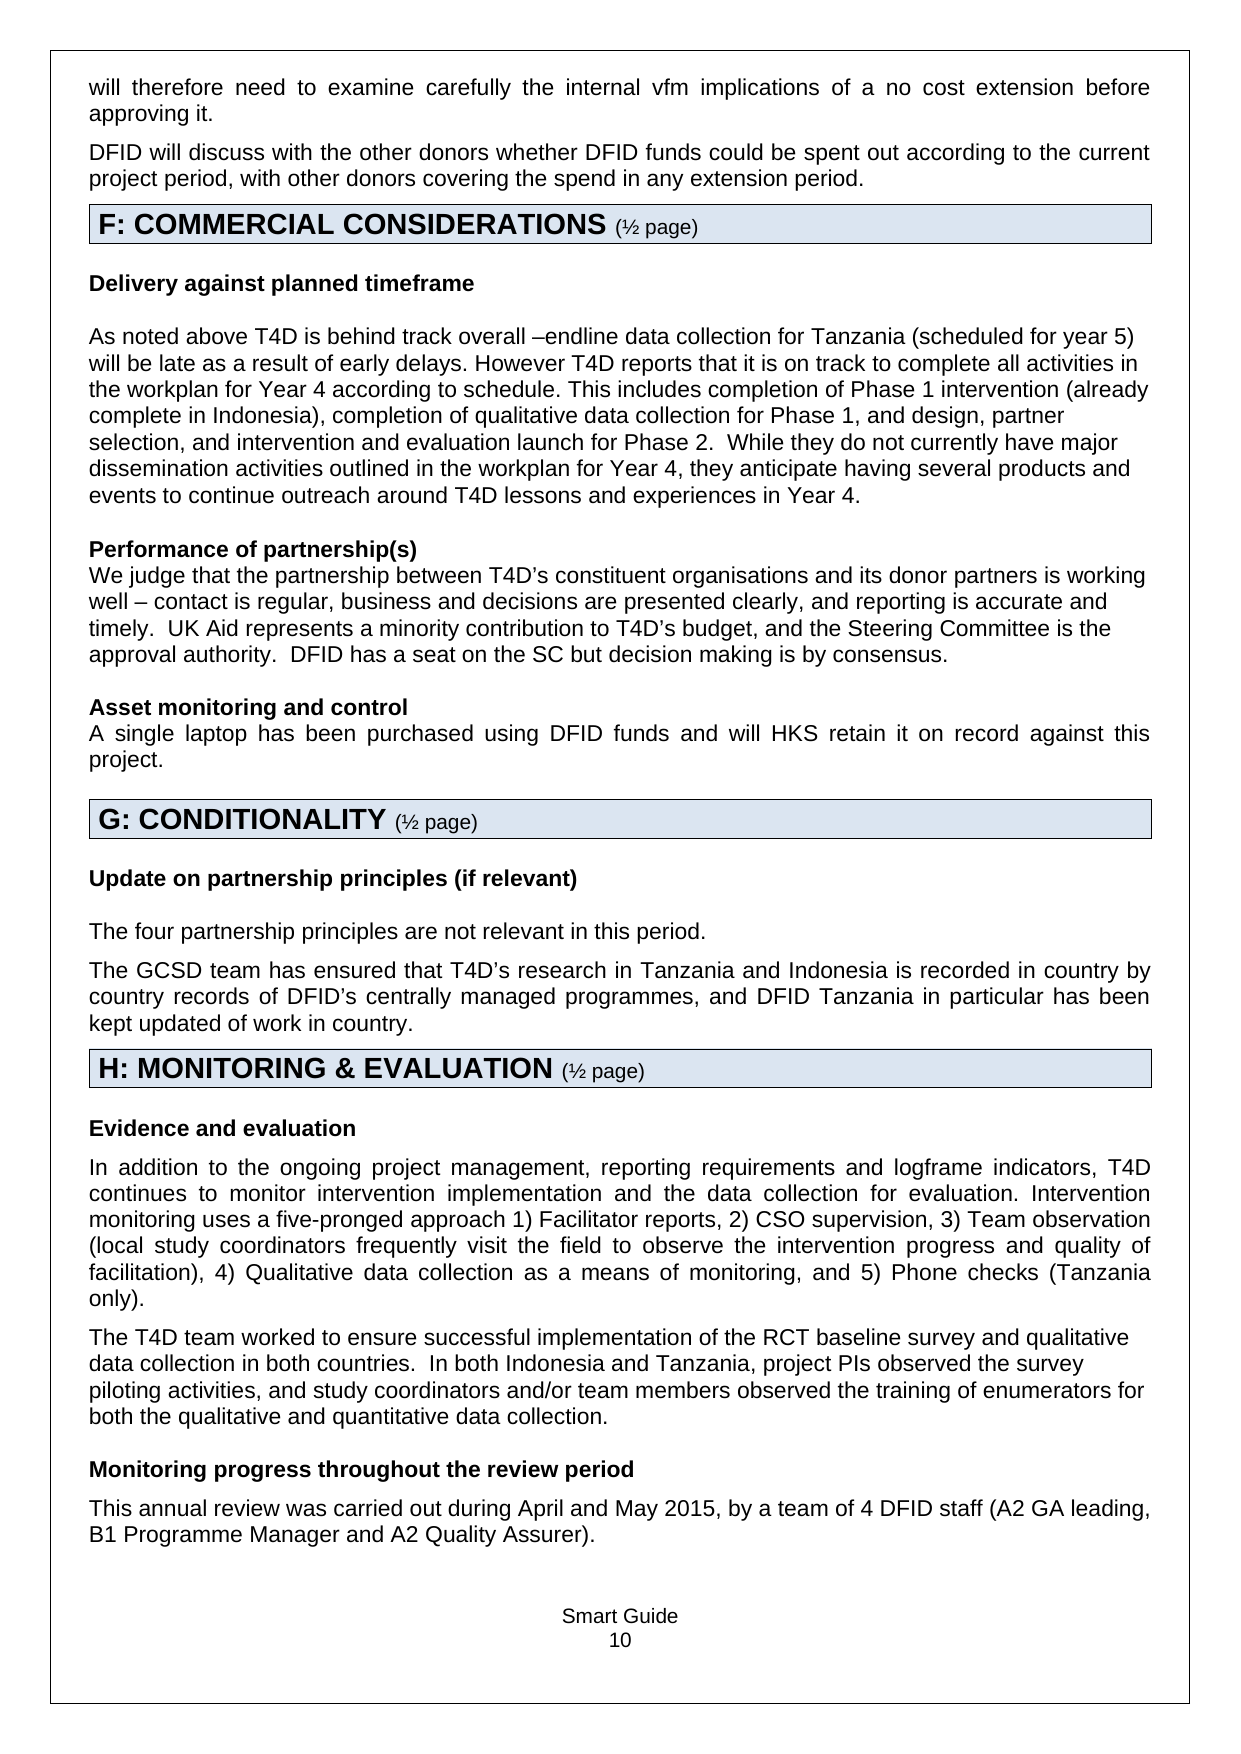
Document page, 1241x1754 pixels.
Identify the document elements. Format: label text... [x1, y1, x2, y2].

text The four partnership principles are not relevant in this period. [89, 918, 1152, 944]
text We judge that the partnership between T4D’s constituent organisations and its donor partners is working well – contact is regular, business and decisions are presented clearly, and reporting is accurate and timely. UK Aid represents a minority contribution to T4D’s budget, and the Steering Committee is the approval authority. DFID has a seat on the SC but decision making is by consensus. [89, 562, 1152, 667]
text A single laptop has been purchased using DFID funds and will HKS retain it on record against this project. [89, 720, 1152, 773]
text This annual review was carried out during April and May 2015, by a team of 4 DFID staff (A2 GA leading, B1 Programme Manager and A2 Quality Assurer). [89, 1495, 1152, 1547]
text Monitoring progress throughout the review period [89, 1456, 1152, 1482]
text G: CONDITIONALITY (½ page) [90, 800, 1151, 838]
text H: MONITORING & EVALUATION (½ page) [90, 1050, 1151, 1087]
text will therefore need to examine carefully the internal vfm implications of a no cost extension before approving it. [89, 74, 1152, 127]
text Delivery against planned timeframe [89, 270, 1152, 297]
text Performance of partnership(s) [89, 536, 1152, 562]
text Update on partnership principles (if relevant) [89, 865, 1152, 892]
text As noted above T4D is behind track overall –endline data collection for Tanzania (scheduled for year 5) will be late as a result of early delays. However T4D reports that it is on track to complete all activities in the workplan for Year 4 according to schedule. This includes completion of Phase 1 intervention (already complete in Indonesia), completion of qualitative data collection for Phase 1, and design, partner selection, and intervention and evaluation launch for Phase 2. While they do not currently have major dissemination activities outlined in the workplan for Year 4, they anticipate having several products and events to continue outreach around T4D lessons and experiences in Year 4. [89, 323, 1152, 509]
text Asset monitoring and control [89, 694, 1152, 720]
text DFID will discuss with the other donors whether DFID funds could be spent out according to the current project period, with other donors covering the spend in any extension period. [89, 139, 1152, 192]
text The GCSD team has ensured that T4D’s research in Tanzania and Indonesia is recorded in country by country records of DFID’s centrally managed programmes, and DFID Tanzania in particular has been kept updated of work in country. [89, 957, 1152, 1036]
text F: COMMERCIAL CONSIDERATIONS (½ page) [90, 205, 1151, 243]
text Evidence and evaluation [89, 1114, 1152, 1141]
text The T4D team worked to ensure successful implementation of the RCT baseline survey and qualitative data collection in both countries. In both Indonesia and Tanzania, project PIs observed the survey piloting activities, and study coordinators and/or team members observed the training of enumerators for both the qualitative and quantitative data collection. [89, 1324, 1152, 1429]
text In addition to the ongoing project management, reporting requirements and logframe indicators, T4D continues to monitor intervention implementation and the data collection for evaluation. Intervention monitoring uses a five-pronged approach 1) Facilitator reports, 2) CSO supervision, 3) Team observation (local study coordinators frequently visit the field to observe the intervention progress and quality of facilitation), 4) Qualitative data collection as a means of monitoring, and 5) Phone checks (Tanzania only). [89, 1153, 1152, 1312]
